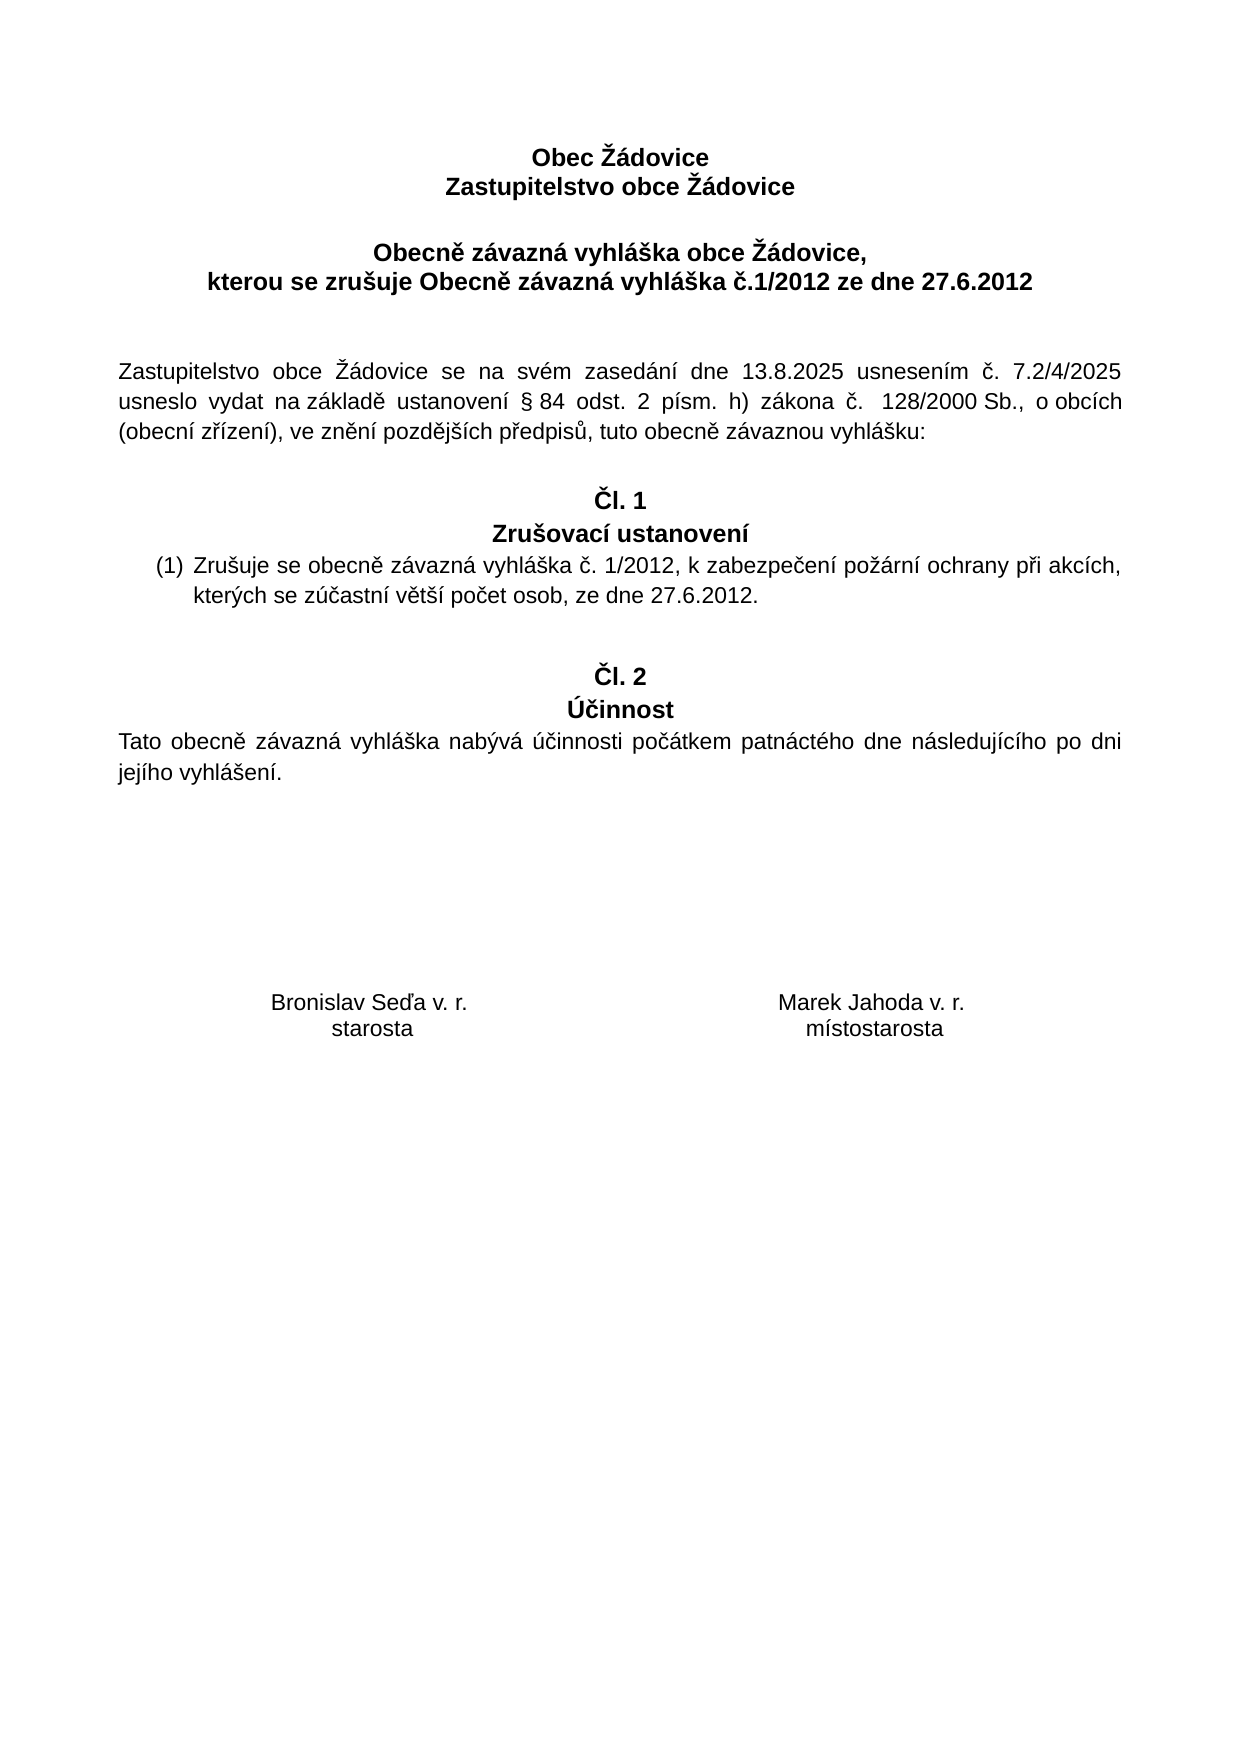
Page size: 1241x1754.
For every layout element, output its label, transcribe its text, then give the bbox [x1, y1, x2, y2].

text Tato obecně závazná vyhláška nabývá účinnosti počátkem patnáctého dne následujícího po dni jejího vyhlášení. [118, 728, 1122, 785]
subtitle Obecně závazná vyhláška obce Žádovice, kterou se zrušuje Obecně závazná vyhláška č.1/2012 ze dne 27.6.2012 [118, 238, 1122, 295]
text Obec Žádovice Zastupitelstvo obce Žádovice [118, 143, 1122, 201]
subtitle Čl. 2 Účinnost [118, 662, 1122, 724]
subtitle Zastupitelstvo obce Žádovice se na svém zasedání dne 13.8.2025 usnesením č. 7.2/4/2025 usneslo vydat na základě ustanovení § 84 odst. 2 písm. h) zákona č. 128/2000 Sb., o obcích (obecní zřízení), ve znění pozdějších předpisů, tuto obecně závaznou vyhlášku: [118, 358, 1122, 444]
table_header Marek Jahoda v. r. místostarosta [620, 929, 1122, 1047]
list Zrušuje se obecně závazná vyhláška č. 1/2012, k zabezpečení požární ochrany při akcích, kterých se zúčastní větší počet osob, ze dne 27.6.2012. [156, 552, 1122, 608]
subtitle Čl. 1 Zrušovací ustanovení [118, 486, 1122, 548]
table_header Bronislav Seďa v. r. starosta [118, 929, 620, 1047]
